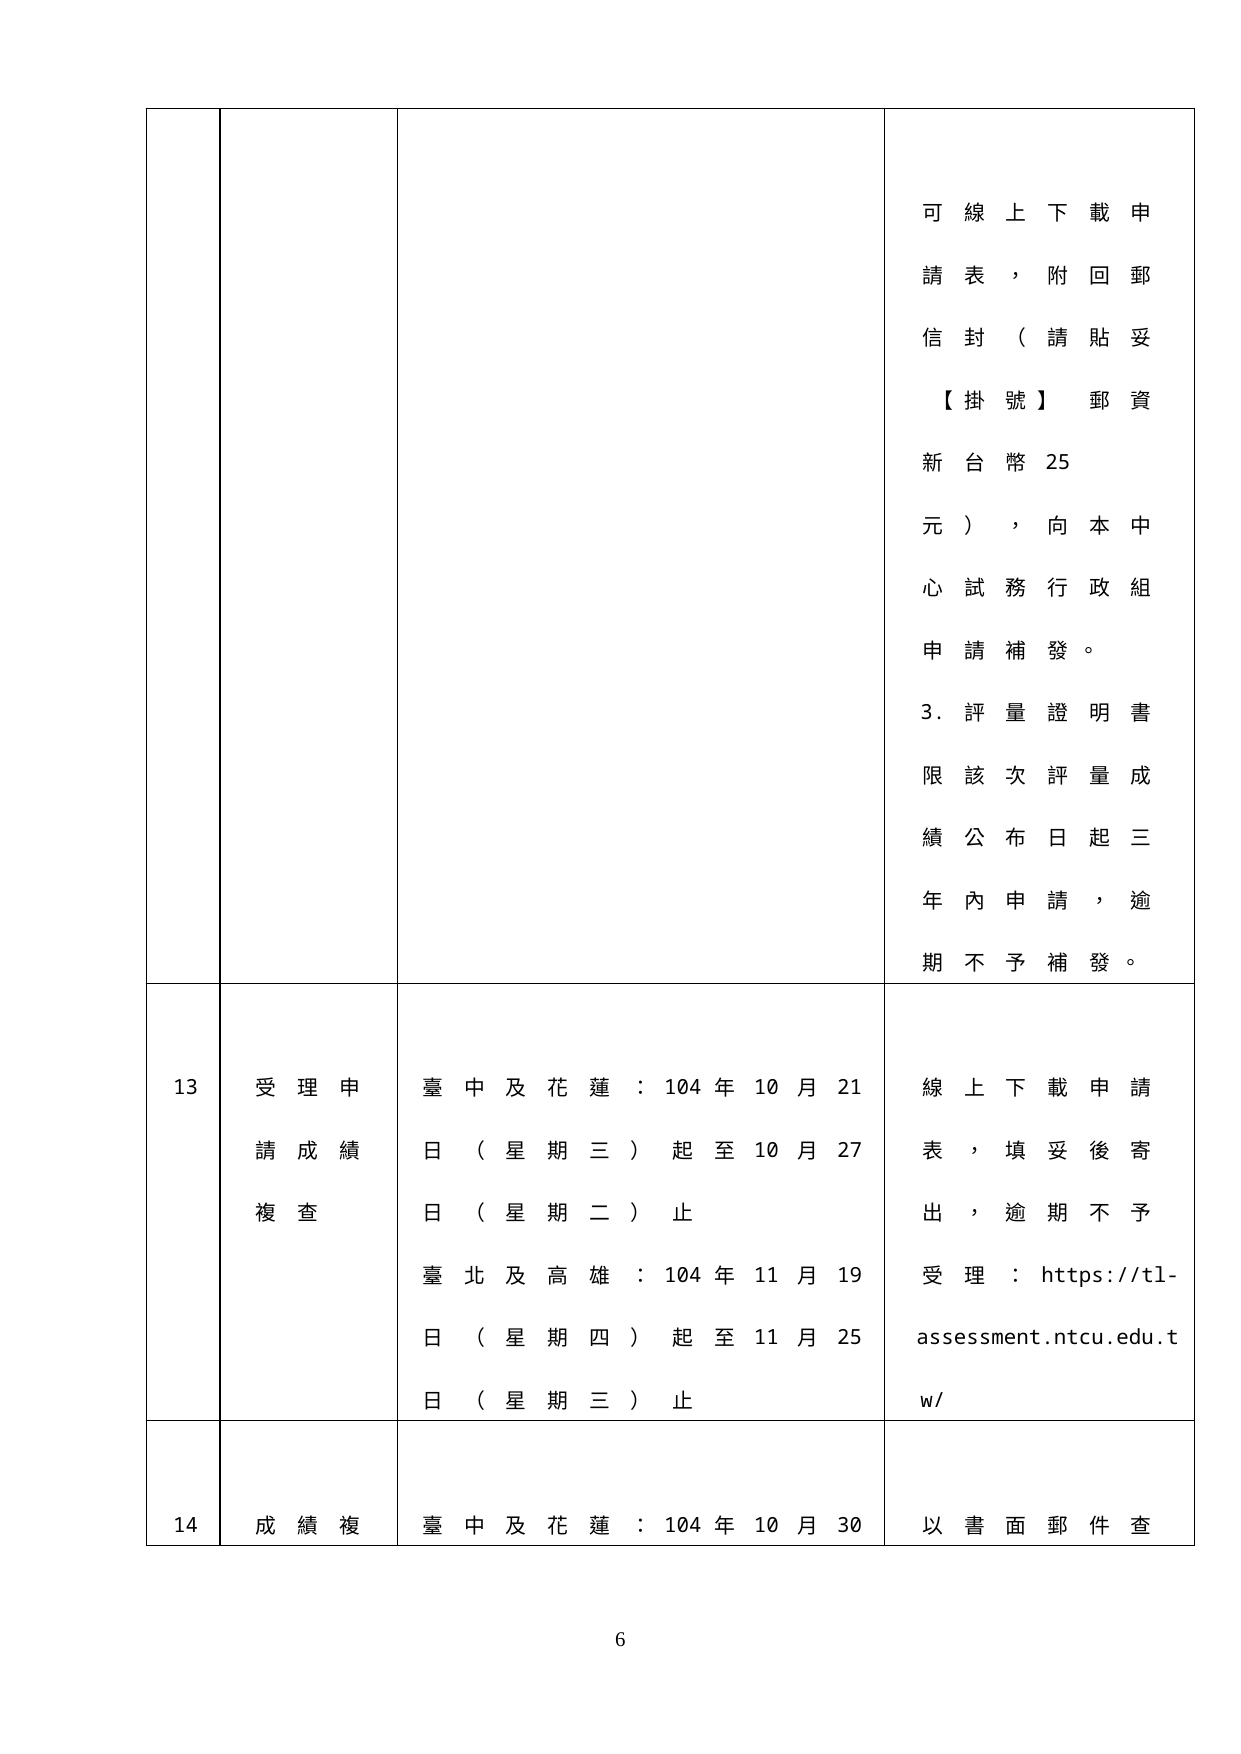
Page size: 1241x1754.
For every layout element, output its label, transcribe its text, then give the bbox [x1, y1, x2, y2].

table_cell 以書面郵件查 [885, 1421, 1194, 1545]
table_cell [147, 109, 219, 983]
table_cell 線上下載申請表，填妥後寄出，逾期不予受理：https://tl-assessment.ntcu.edu.tw/ [885, 984, 1194, 1420]
table_cell 可線上下載申請表，附回郵信封（請貼妥【掛號】郵資新台幣25元），向本中心試務行政組申請補發。 3.評量證明書限該次評量成績公布日起三年內申請，逾期不予補發。 [885, 109, 1194, 983]
table_cell [398, 109, 884, 983]
table_cell 臺中及花蓮：104年10月21日（星期三）起至10月27日（星期二）止 臺北及高雄：104年11月19日（星期四）起至11月25日（星期三）止 [398, 984, 884, 1420]
table_cell 13 [147, 984, 219, 1420]
table_cell 受理申請成績複查 [221, 984, 397, 1420]
table_cell 成績複 [221, 1421, 397, 1545]
table_cell 臺中及花蓮：104年10月30 [398, 1421, 884, 1545]
table_cell [221, 109, 397, 983]
table_cell 14 [147, 1421, 219, 1545]
